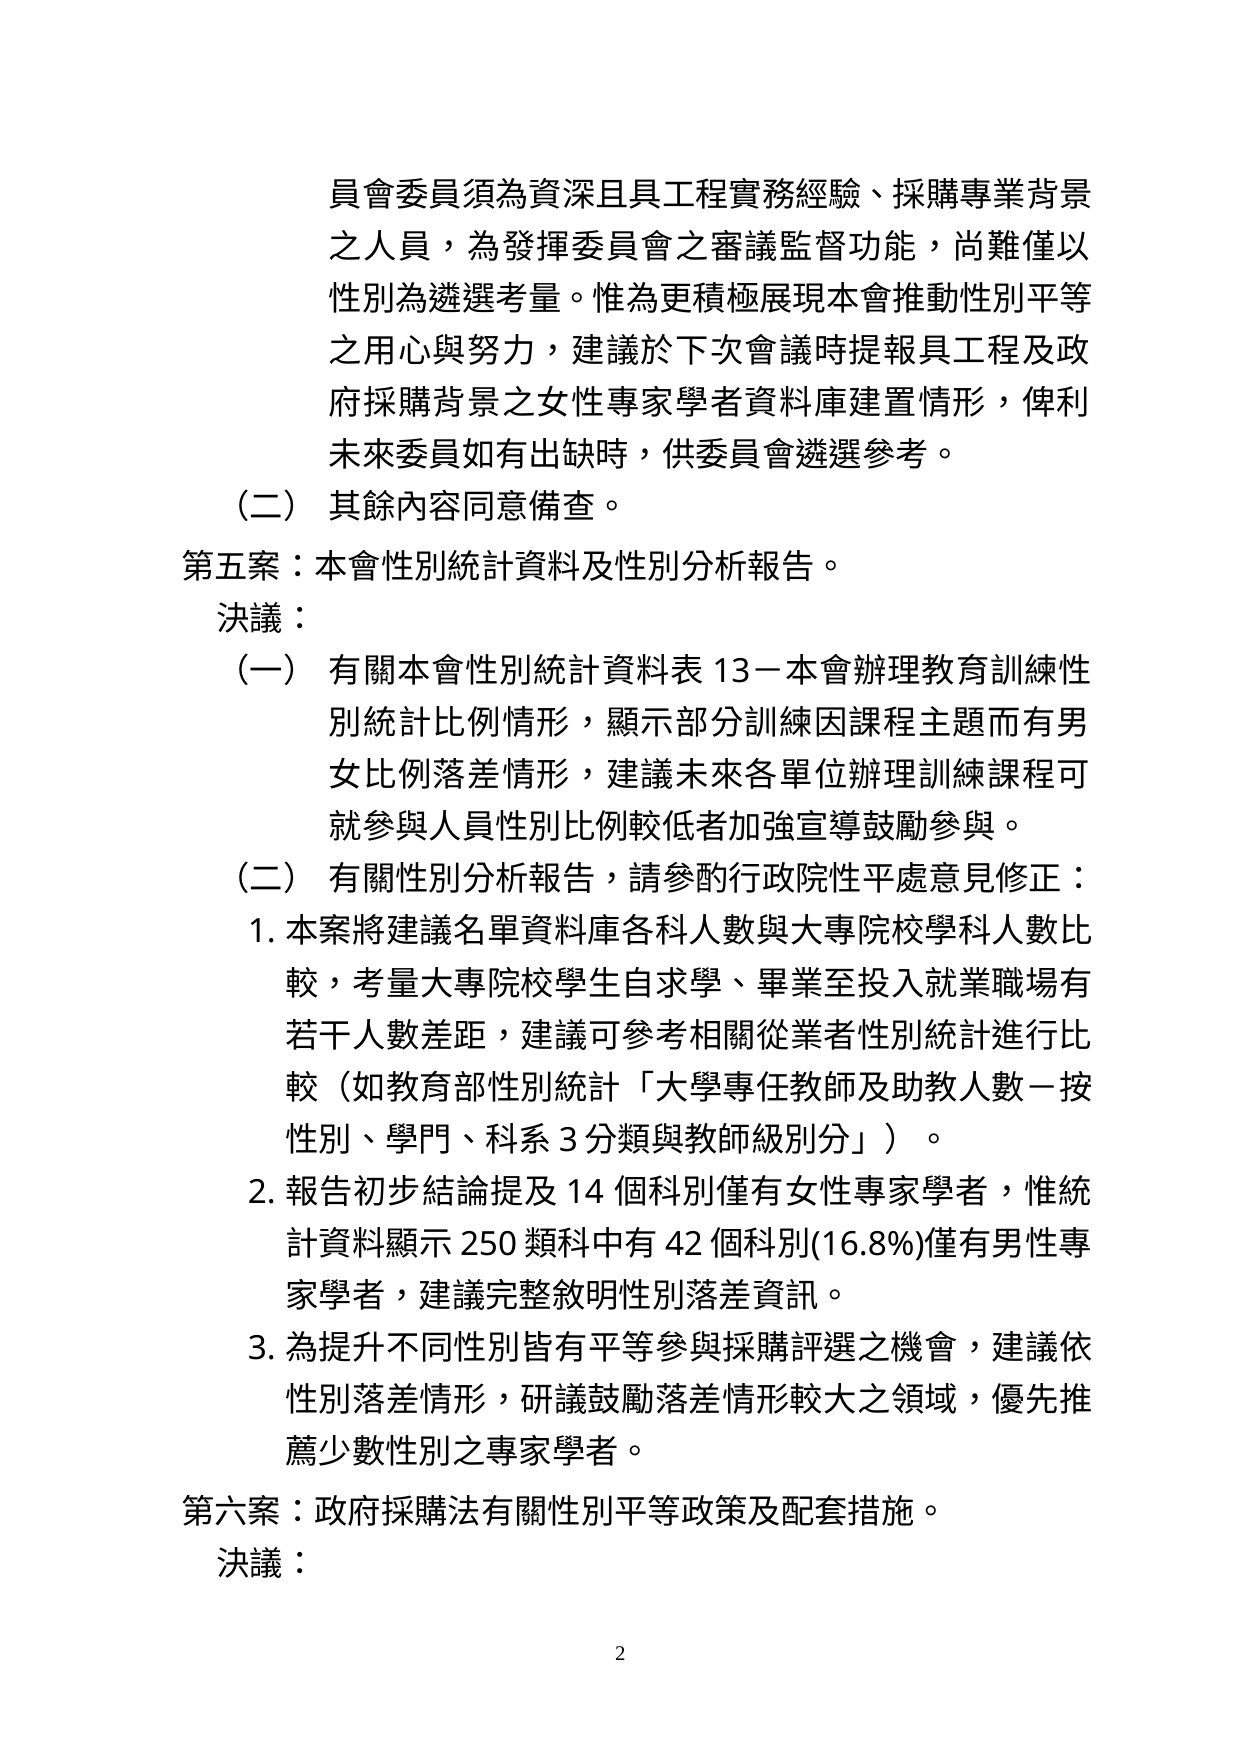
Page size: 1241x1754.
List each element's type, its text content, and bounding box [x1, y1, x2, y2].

text 決議： [216, 589, 1092, 641]
list 本案將建議名單資料庫各科人數與大專院校學科人數比較，考量大專院校學生自求學、畢業至投入就業職場有若干人數差距，建議可參考相關從業者性別統計進行比較（如教育部性別統計「大學專任教師及助教人數－按性別、學門、科系3分類與教師級別分」）。 [248, 901, 1092, 1162]
text 第六案：政府採購法有關性別平等政策及配套措施。 [181, 1482, 1092, 1534]
list 員會委員須為資深且具工程實務經驗、採購專業背景之人員，為發揮委員會之審議監督功能，尚難僅以性別為遴選考量。惟為更積極展現本會推動性別平等之用心與努力，建議於下次會議時提報具工程及政府採購背景之女性專家學者資料庫建置情形，俾利未來委員如有出缺時，供委員會遴選參考。 [216, 164, 1092, 477]
list 有關本會性別統計資料表13－本會辦理教育訓練性別統計比例情形，顯示部分訓練因課程主題而有男女比例落差情形，建議未來各單位辦理訓練課程可就參與人員性別比例較低者加強宣導鼓勵參與。 [216, 641, 1092, 849]
list 報告初步結論提及14 個科別僅有女性專家學者，惟統計資料顯示250類科中有42個科別(16.8%)僅有男性專家學者，建議完整敘明性別落差資訊。 [248, 1162, 1092, 1318]
list 有關性別分析報告，請參酌行政院性平處意見修正： [216, 849, 1092, 901]
list 為提升不同性別皆有平等參與採購評選之機會，建議依性別落差情形，研議鼓勵落差情形較大之領域，優先推薦少數性別之專家學者。 [248, 1318, 1092, 1474]
text 第五案：本會性別統計資料及性別分析報告。 [181, 537, 1092, 589]
text 決議： [216, 1534, 1092, 1586]
list 其餘內容同意備查。 [216, 477, 1092, 529]
